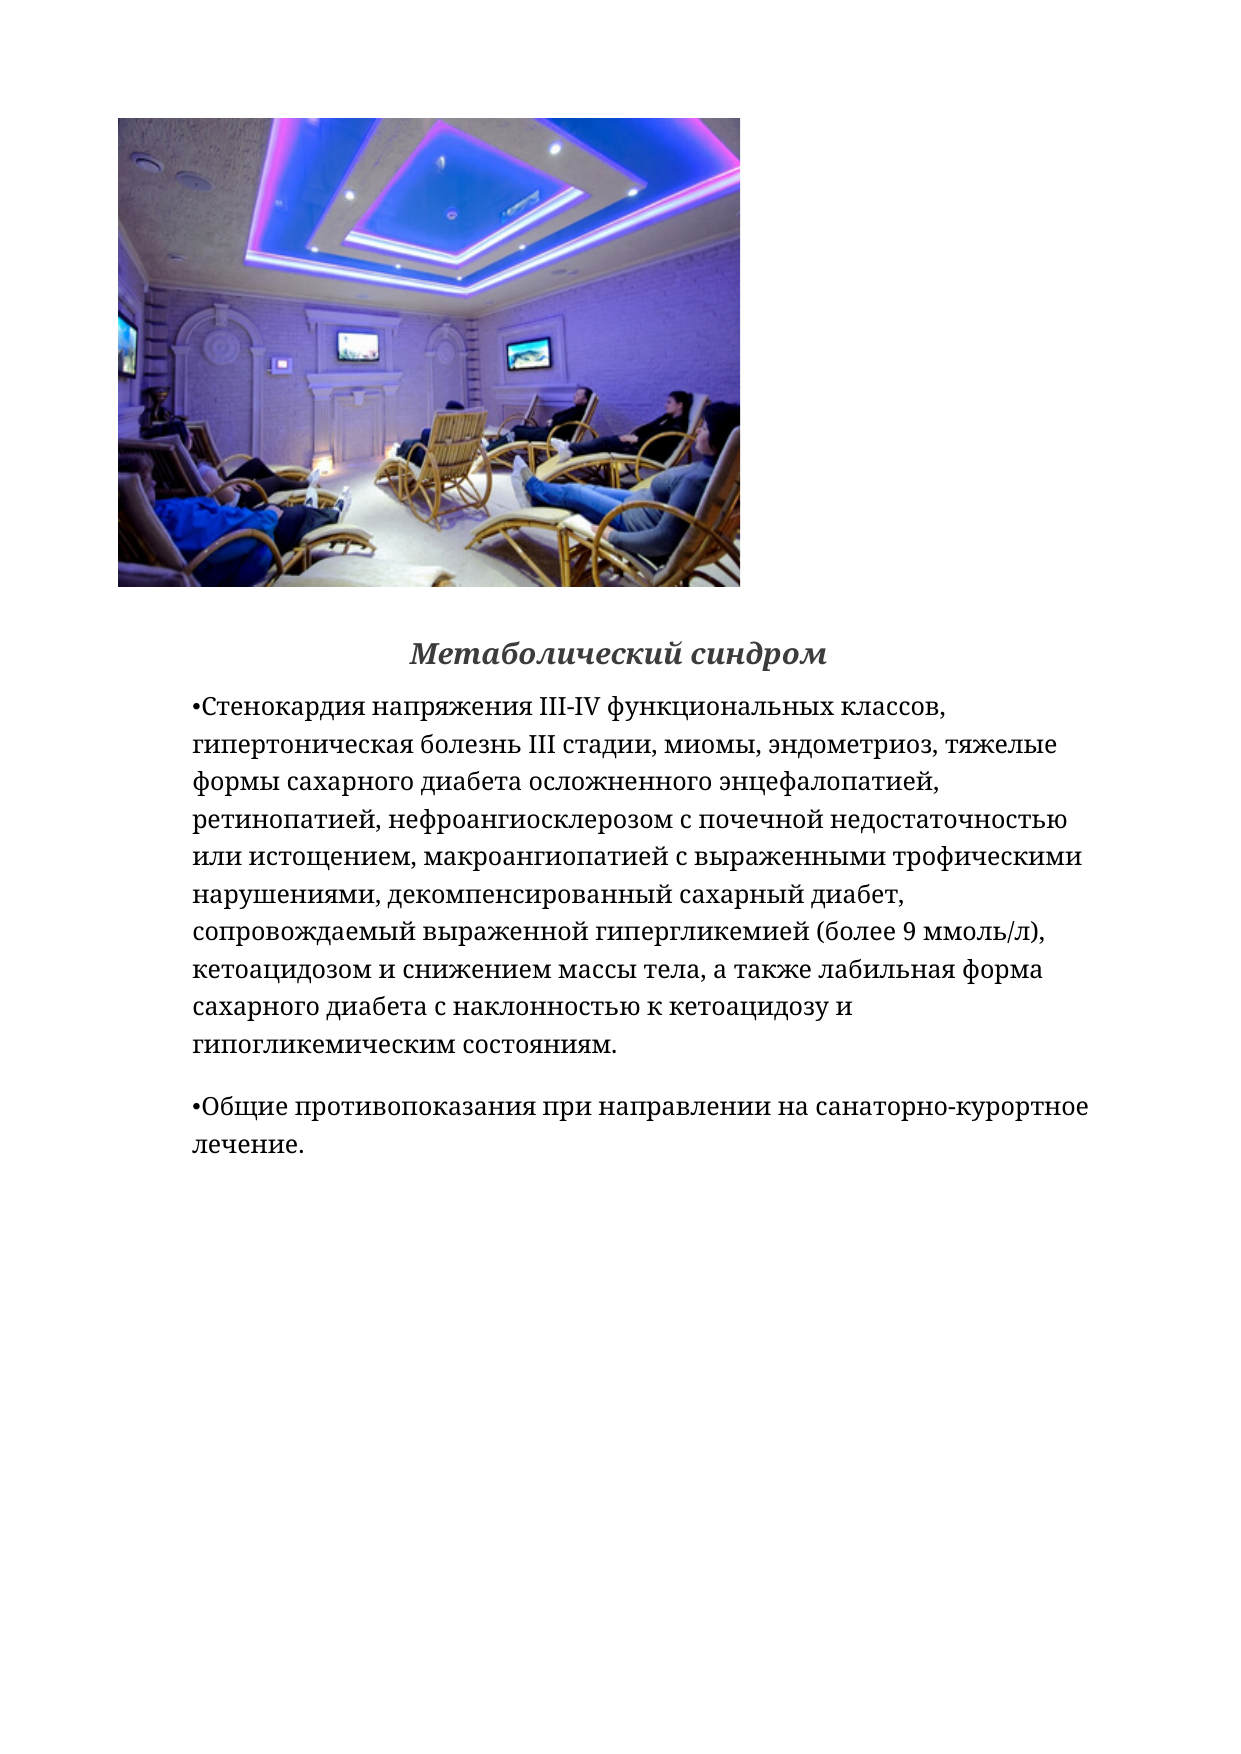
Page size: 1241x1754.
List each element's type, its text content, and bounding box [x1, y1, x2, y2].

subtitle Метаболический синдром [118, 633, 1122, 673]
picture [118, 118, 740, 587]
list Общие противопоказания при направлении на санаторно-курортное лечение. [118, 1085, 1122, 1160]
list Стенокардия напряжения III-IV функциональных классов, гипертоническая болезнь III стадии, миомы, эндометриоз, тяжелые формы сахарного диабета осложненного энцефалопатией, ретинопатией, нефроангиосклерозом с почечной недостаточностью или истощением, макроангиопатией с выраженными трофическими нарушениями, декомпенсированный сахарный диабет, сопровождаемый выраженной гипергликемией (более 9 ммоль/л), кетоацидозом и снижением массы тела, а также лабильная форма сахарного диабета с наклонностью к кетоацидозу и гипогликемическим состояниям. [118, 685, 1122, 1060]
